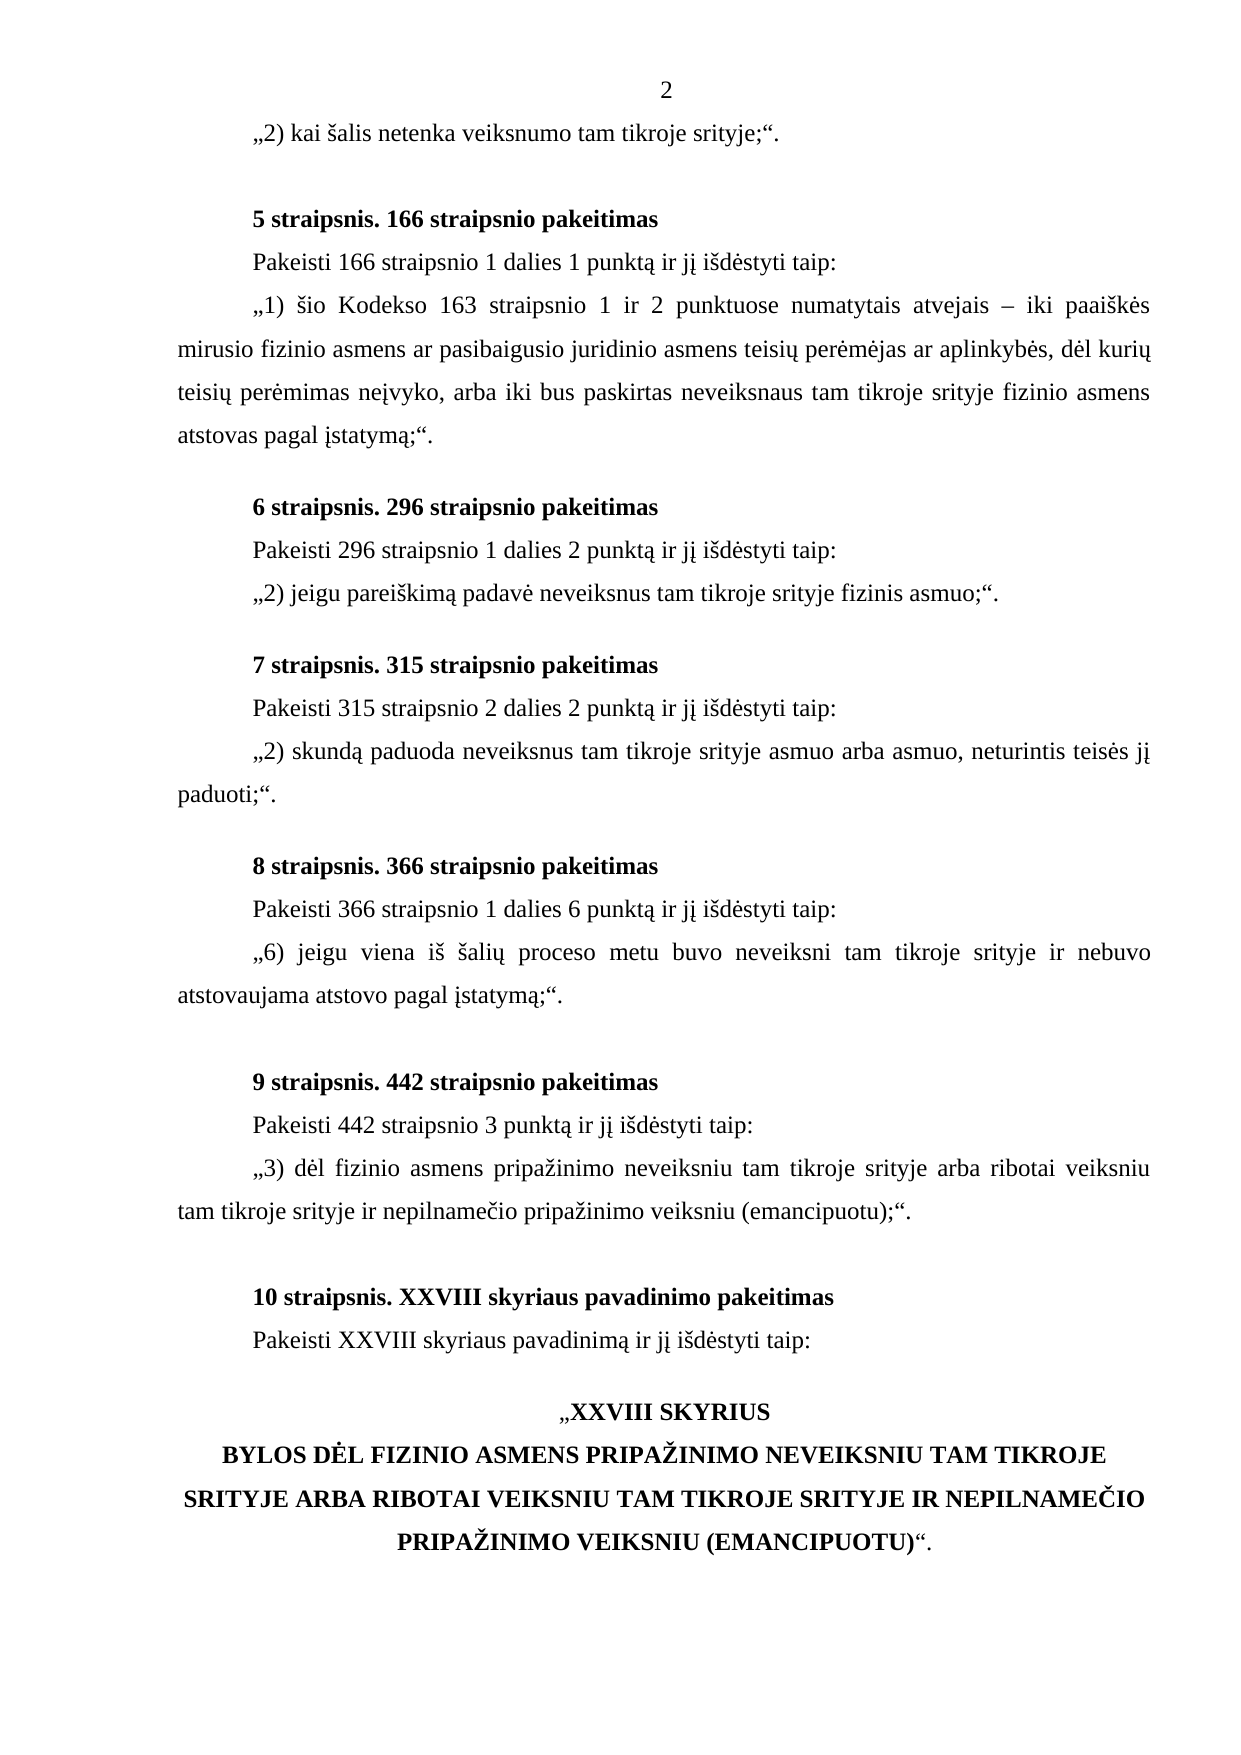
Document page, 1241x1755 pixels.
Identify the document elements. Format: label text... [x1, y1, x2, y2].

text „XXVIII SKYRIUS [177, 1397, 1152, 1426]
text Pakeisti 166 straipsnio 1 dalies 1 punktą ir jį išdėstyti taip: [177, 247, 1152, 276]
text „2) jeigu pareiškimą padavė neveiksnus tam tikroje srityje fizinis asmuo;“. [177, 578, 1152, 607]
text Pakeisti 315 straipsnio 2 dalies 2 punktą ir jį išdėstyti taip: [177, 693, 1152, 722]
text 8 straipsnis. 366 straipsnio pakeitimas [177, 851, 1152, 880]
text „3) dėl fizinio asmens pripažinimo neveiksniu tam tikroje srityje arba ribotai veiksniu tam tikroje srityje ir nepilnamečio pripažinimo veiksniu (emancipuotu);“. [177, 1153, 1152, 1225]
text BYLOS DĖL FIZINIO ASMENS PRIPAŽINIMO NEVEIKSNIU TAM TIKROJE SRITYJE ARBA RIBOTAI VEIKSNIU TAM TIKROJE SRITYJE IR NEPILNAMEČIO PRIPAŽINIMO VEIKSNIU (EMANCIPUOTU)“. [177, 1441, 1152, 1556]
text Pakeisti XXVIII skyriaus pavadinimą ir jį išdėstyti taip: [177, 1326, 1152, 1354]
text Pakeisti 296 straipsnio 1 dalies 2 punktą ir jį išdėstyti taip: [177, 535, 1152, 564]
text 6 straipsnis. 296 straipsnio pakeitimas [177, 492, 1152, 521]
text 5 straipsnis. 166 straipsnio pakeitimas [177, 204, 1152, 233]
text „2) kai šalis netenka veiksnumo tam tikroje srityje;“. [177, 118, 1152, 147]
text 7 straipsnis. 315 straipsnio pakeitimas [177, 650, 1152, 679]
text „6) jeigu viena iš šalių proceso metu buvo neveiksni tam tikroje srityje ir nebuvo atstovaujama atstovo pagal įstatymą;“. [177, 937, 1152, 1009]
text Pakeisti 442 straipsnio 3 punktą ir jį išdėstyti taip: [177, 1110, 1152, 1139]
text „2) skundą paduoda neveiksnus tam tikroje srityje asmuo arba asmuo, neturintis teisės jį paduoti;“. [177, 736, 1152, 808]
text 9 straipsnis. 442 straipsnio pakeitimas [177, 1067, 1152, 1096]
text „1) šio Kodekso 163 straipsnio 1 ir 2 punktuose numatytais atvejais – iki paaiškės mirusio fizinio asmens ar pasibaigusio juridinio asmens teisių perėmėjas ar aplinkybės, dėl kurių teisių perėmimas neįvyko, arba iki bus paskirtas neveiksnaus tam tikroje srityje fizinio asmens atstovas pagal įstatymą;“. [177, 291, 1152, 449]
text 10 straipsnis. XXVIII skyriaus pavadinimo pakeitimas [177, 1282, 1152, 1311]
text Pakeisti 366 straipsnio 1 dalies 6 punktą ir jį išdėstyti taip: [177, 894, 1152, 923]
